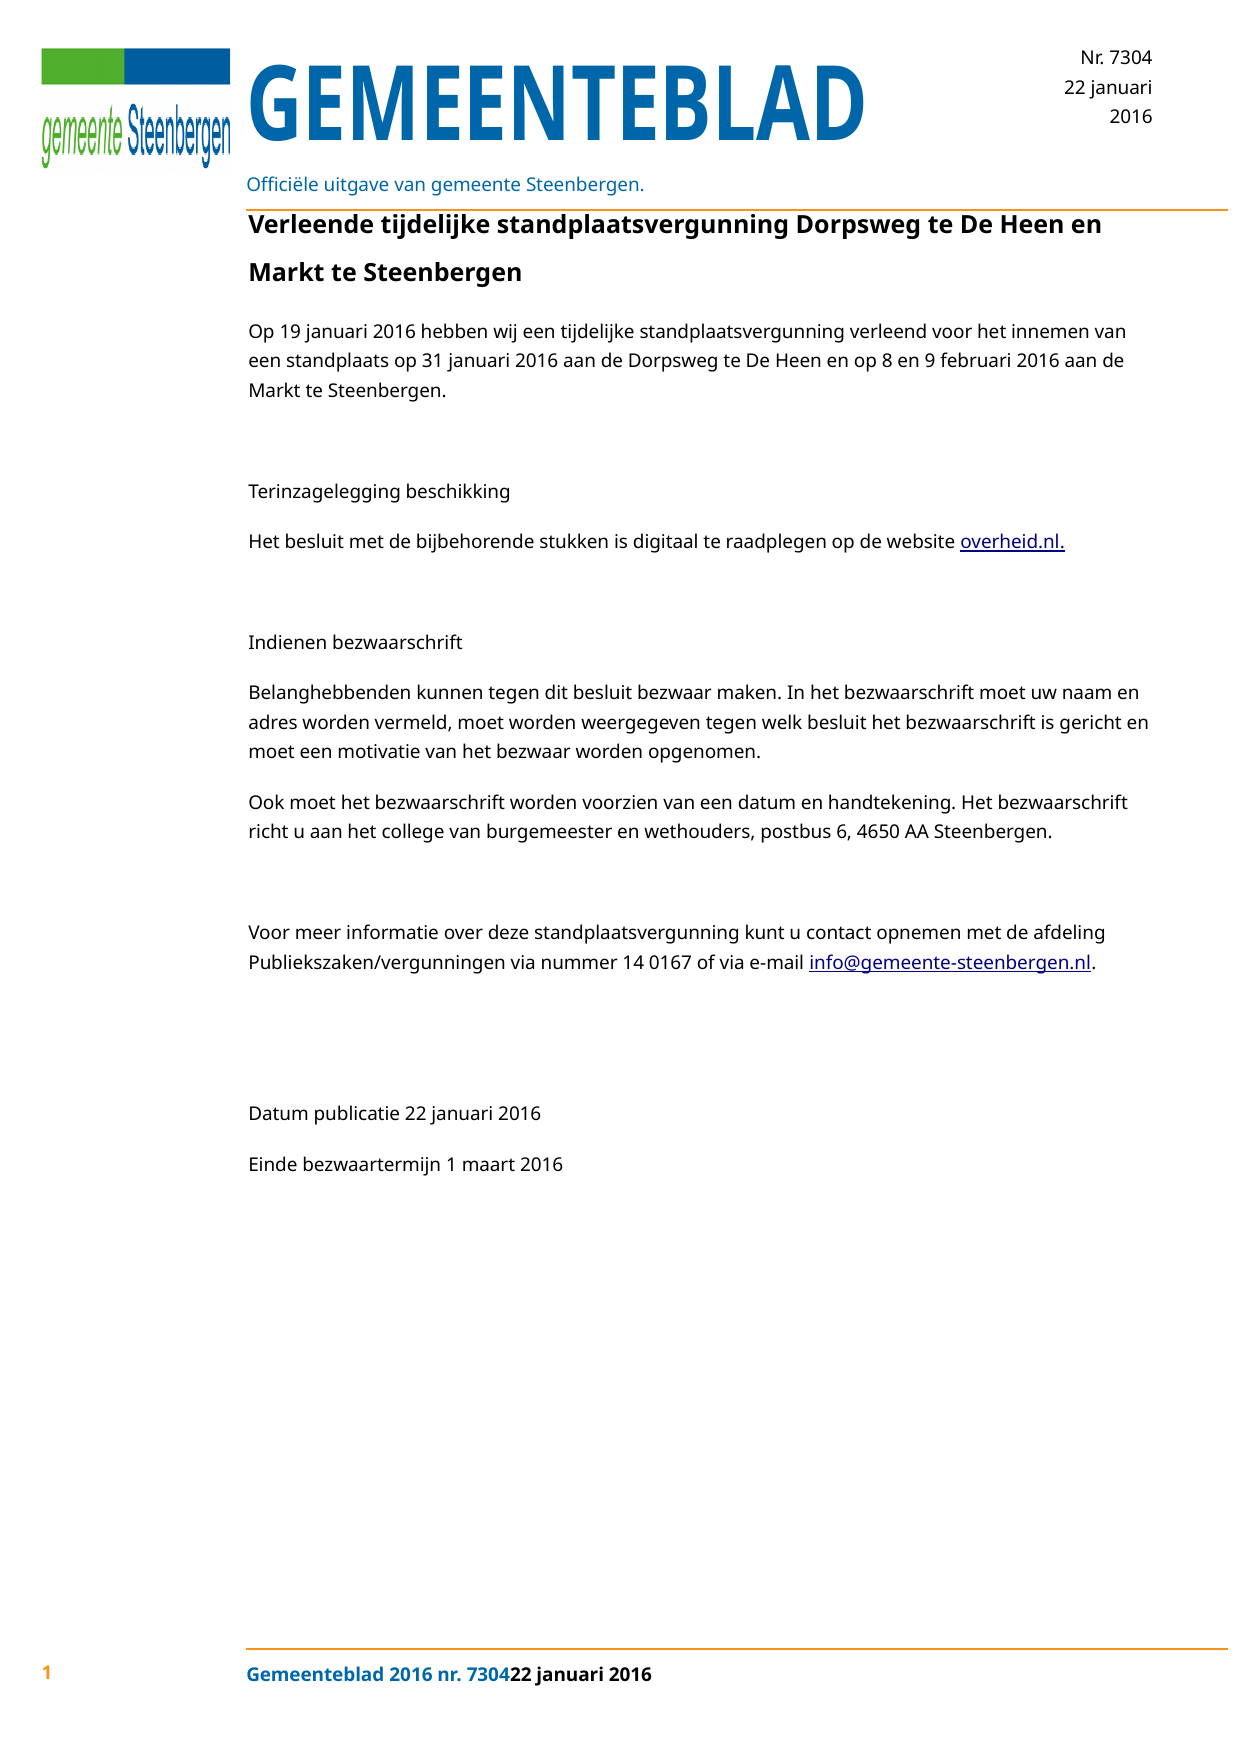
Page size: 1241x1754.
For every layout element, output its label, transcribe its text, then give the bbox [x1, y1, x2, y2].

text Terinzagelegging beschikking [248, 478, 1152, 504]
text Verleende tijdelijke standplaatsvergunning Dorpsweg te De Heen en Markt te Steenbergen [248, 211, 1152, 288]
text Indienen bezwaarschrift [248, 629, 1152, 655]
text Voor meer informatie over deze standplaatsvergunning kunt u contact opnemen met de afdeling Publiekszaken/vergunningen via nummer 14 0167 of via e-mail info@gemeente-steenbergen.nl. [248, 919, 1152, 975]
text Op 19 januari 2016 hebben wij een tijdelijke standplaatsvergunning verleend voor het innemen van een standplaats op 31 januari 2016 aan de Dorpsweg te De Heen en op 8 en 9 februari 2016 aan de Markt te Steenbergen. [248, 318, 1152, 403]
picture [41, 47, 231, 172]
text Het besluit met de bijbehorende stukken is digitaal te raadplegen op de website overheid.nl. [248, 528, 1152, 554]
text Belanghebbenden kunnen tegen dit besluit bezwaar maken. In het bezwaarschrift moet uw naam en adres worden vermeld, moet worden weergegeven tegen welk besluit het bezwaarschrift is gericht en moet een motivatie van het bezwaar worden opgenomen. [248, 679, 1152, 764]
text Ook moet het bezwaarschrift worden voorzien van een datum en handtekening. Het bezwaarschrift richt u aan het college van burgemeester en wethouders, postbus 6, 4650 AA Steenbergen. [248, 789, 1152, 844]
text Einde bezwaartermijn 1 maart 2016 [248, 1151, 1152, 1177]
text Datum publicatie 22 januari 2016 [248, 1100, 1152, 1126]
